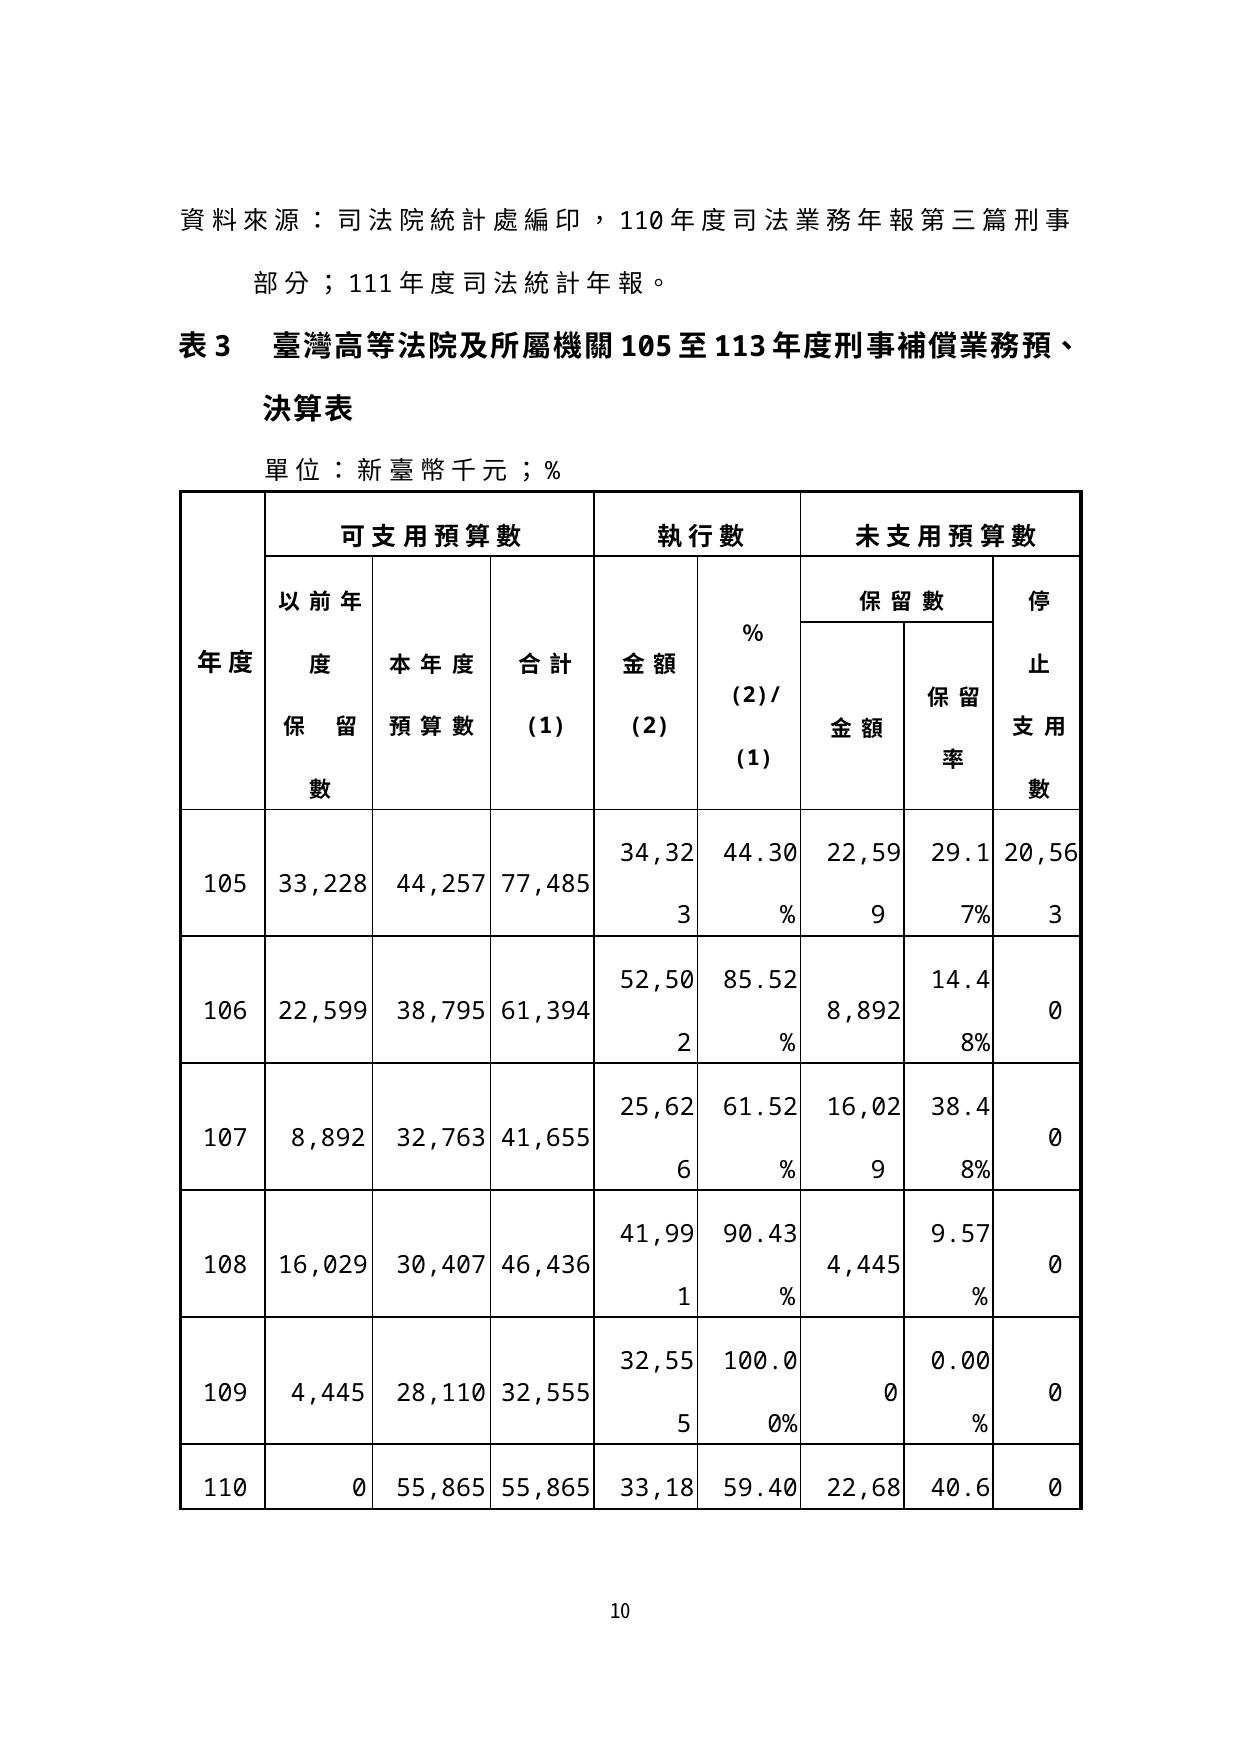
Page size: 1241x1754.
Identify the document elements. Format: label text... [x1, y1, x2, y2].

table_cell 本年度 預算數 [373, 557, 490, 808]
table_cell 8,892 [801, 937, 903, 1062]
table_cell 停 止 支用數 [994, 557, 1079, 808]
table_cell 32,555 [491, 1318, 593, 1443]
table_cell 40.6 [905, 1445, 992, 1508]
table_cell 33,228 [266, 810, 372, 935]
table_header 未支用預算數 [801, 493, 1079, 555]
table_cell 107 [182, 1064, 264, 1189]
table_cell 0 [801, 1318, 903, 1443]
table_cell ％ (2)/(1) [698, 557, 800, 808]
table_cell 33,18 [595, 1445, 697, 1508]
table_cell 保留數 [801, 557, 992, 621]
table_cell 保留率 [905, 623, 992, 808]
table_cell 41,655 [491, 1064, 593, 1189]
table_cell 106 [182, 937, 264, 1062]
table_cell 20,563 [994, 810, 1079, 935]
table_cell 55,865 [491, 1445, 593, 1508]
table_cell 金額 (2) [595, 557, 697, 808]
table_cell 9.57% [905, 1191, 992, 1316]
table_cell 38,795 [373, 937, 490, 1062]
table_cell 4,445 [266, 1318, 372, 1443]
table_cell 22,599 [266, 937, 372, 1062]
table_cell 16,029 [266, 1191, 372, 1316]
table_cell 109 [182, 1318, 264, 1443]
table_cell 0 [994, 937, 1079, 1062]
table_cell 55,865 [373, 1445, 490, 1508]
table_cell 0 [994, 1064, 1079, 1189]
table_cell 22,68 [801, 1445, 903, 1508]
text 表3 臺灣高等法院及所屬機關105至113年度刑事補償業務預、決算表 單位：新臺幣千元；% [177, 302, 1063, 490]
table_cell 52,502 [595, 937, 697, 1062]
table_cell 77,485 [491, 810, 593, 935]
table_cell 100.00% [698, 1318, 800, 1443]
table_cell 25,626 [595, 1064, 697, 1189]
table_cell 30,407 [373, 1191, 490, 1316]
table_cell 4,445 [801, 1191, 903, 1316]
table_cell 38.48% [905, 1064, 992, 1189]
table_cell 61,394 [491, 937, 593, 1062]
table_cell 44.30% [698, 810, 800, 935]
table_cell 28,110 [373, 1318, 490, 1443]
table_cell 46,436 [491, 1191, 593, 1316]
table_cell 0 [994, 1191, 1079, 1316]
table_cell 22,599 [801, 810, 903, 935]
table_cell 0 [266, 1445, 372, 1508]
table_header 年度 [182, 493, 264, 808]
table_cell 16,029 [801, 1064, 903, 1189]
table_cell 8,892 [266, 1064, 372, 1189]
table_cell 90.43% [698, 1191, 800, 1316]
table_cell 32,763 [373, 1064, 490, 1189]
table_cell 44,257 [373, 810, 490, 935]
table_cell 金額 [801, 623, 903, 808]
table_cell 以前年度 保 留 數 [266, 557, 372, 808]
text 資料來源：司法院統計處編印，110年度司法業務年報第三篇刑事部分；111年度司法統計年報。 [118, 177, 1092, 302]
table_cell 41,991 [595, 1191, 697, 1316]
table_cell 108 [182, 1191, 264, 1316]
table_cell 61.52% [698, 1064, 800, 1189]
table_cell 0 [994, 1318, 1079, 1443]
table_cell 105 [182, 810, 264, 935]
table_header 執行數 [595, 493, 800, 555]
table_cell 合計 (1) [491, 557, 593, 808]
table_cell 29.17% [905, 810, 992, 935]
table_cell 14.48% [905, 937, 992, 1062]
table_cell 110 [182, 1445, 264, 1508]
table_cell 0.00% [905, 1318, 992, 1443]
table_cell 59.40 [698, 1445, 800, 1508]
table_cell 85.52% [698, 937, 800, 1062]
table_header 可支用預算數 [266, 493, 593, 555]
table_cell 34,323 [595, 810, 697, 935]
table_cell 32,555 [595, 1318, 697, 1443]
table_cell 0 [994, 1445, 1079, 1508]
